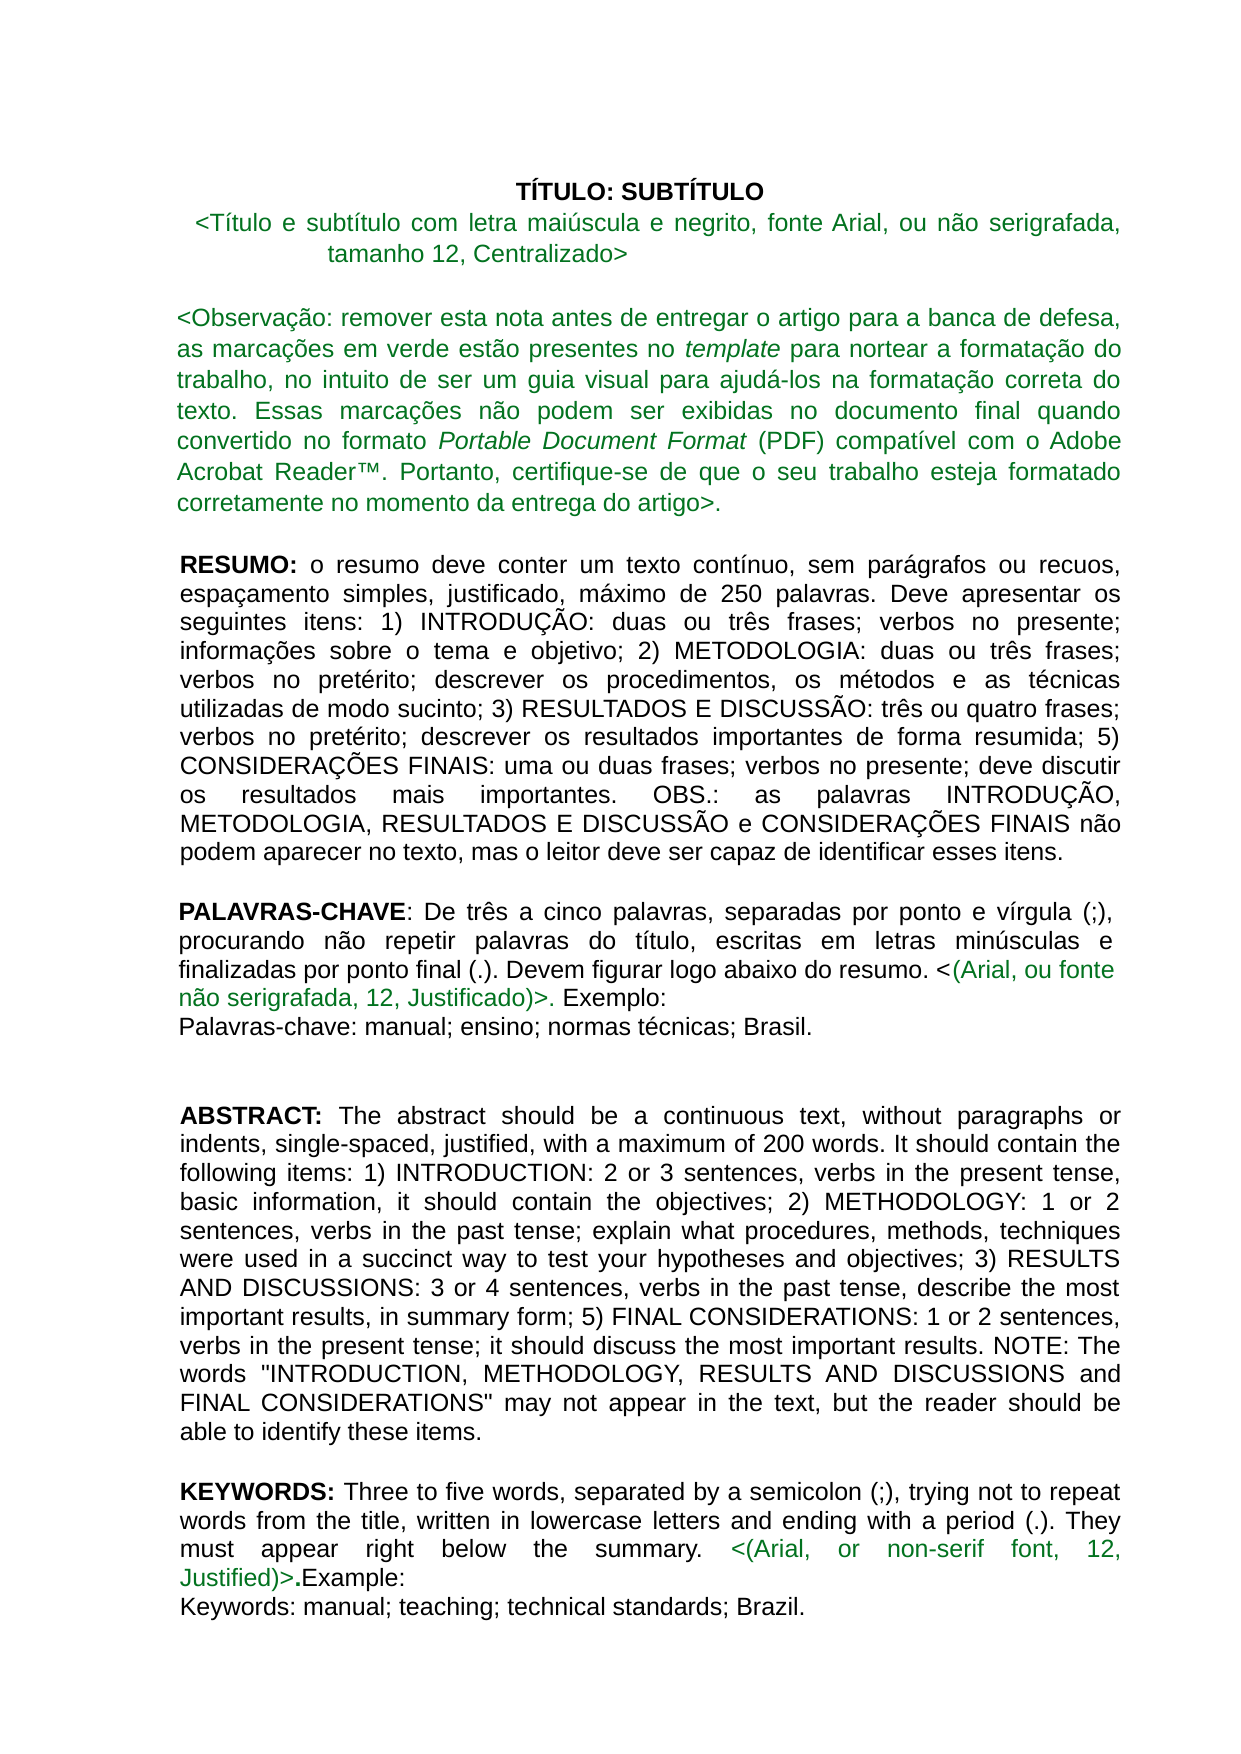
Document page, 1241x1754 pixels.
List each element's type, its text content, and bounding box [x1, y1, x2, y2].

text PALAVRAS-CHAVE: De três a cinco palavras, separadas por ponto e vírgula (;), procurando não repetir palavras do título, escritas em letras minúsculas e finalizadas por ponto final (.). Devem figurar logo abaixo do resumo. <(Arial, ou fonte não serigrafada, 12, Justificado)>. Exemplo: [178, 897, 1115, 1012]
subtitle TÍTULO: SUBTÍTULO [178, 177, 1122, 206]
text RESUMO: o resumo deve conter um texto contínuo, sem parágrafos ou recuos, espaçamento simples, justificado, máximo de 250 palavras. Deve apresentar os seguintes itens: 1) INTRODUÇÃO: duas ou três frases; verbos no presente; informações sobre o tema e objetivo; 2) METODOLOGIA: duas ou três frases; verbos no pretérito; descrever os procedimentos, os métodos e as técnicas utilizadas de modo sucinto; 3) RESULTADOS E DISCUSSÃO: três ou quatro frases; verbos no pretérito; descrever os resultados importantes de forma resumida; 5) CONSIDERAÇÕES FINAIS: uma ou duas frases; verbos no presente; deve discutir os resultados mais importantes. OBS.: as palavras INTRODUÇÃO, METODOLOGIA, RESULTADOS E DISCUSSÃO e CONSIDERAÇÕES FINAIS não podem aparecer no texto, mas o leitor deve ser capaz de identificar esses itens. [179, 550, 1122, 866]
text <Título e subtítulo com letra maiúscula e negrito, fonte Arial, ou não serigrafada, tamanho 12, Centralizado> [195, 208, 1122, 267]
text <Observação: remover esta nota antes de entregar o artigo para a banca de defesa, as marcações em verde estão presentes no template para nortear a formatação do trabalho, no intuito de ser um guia visual para ajudá-los na formatação correta do texto. Essas marcações não podem ser exibidas no documento final quando convertido no formato Portable Document Format (PDF) compatível com o Adobe Acrobat Reader™. Portanto, certifique-se de que o seu trabalho esteja formatado corretamente no momento da entrega do artigo>. [177, 303, 1122, 517]
text Keywords: manual; teaching; technical standards; Brazil. [179, 1592, 1122, 1621]
text Palavras-chave: manual; ensino; normas técnicas; Brasil. [178, 1012, 1115, 1041]
text KEYWORDS: Three to five words, separated by a semicolon (;), trying not to repeat words from the title, written in lowercase letters and ending with a period (.). They must appear right below the summary. <(Arial, or non-serif font, 12, Justified)>.Example: [179, 1477, 1122, 1592]
text ABSTRACT: The abstract should be a continuous text, without paragraphs or indents, single-spaced, justified, with a maximum of 200 words. It should contain the following items: 1) INTRODUCTION: 2 or 3 sentences, verbs in the present tense, basic information, it should contain the objectives; 2) METHODOLOGY: 1 or 2 sentences, verbs in the past tense; explain what procedures, methods, techniques were used in a succinct way to test your hypotheses and objectives; 3) RESULTS AND DISCUSSIONS: 3 or 4 sentences, verbs in the past tense, describe the most important results, in summary form; 5) FINAL CONSIDERATIONS: 1 or 2 sentences, verbs in the present tense; it should discuss the most important results. NOTE: The words "INTRODUCTION, METHODOLOGY, RESULTS AND DISCUSSIONS and FINAL CONSIDERATIONS" may not appear in the text, but the reader should be able to identify these items. [179, 1101, 1122, 1446]
